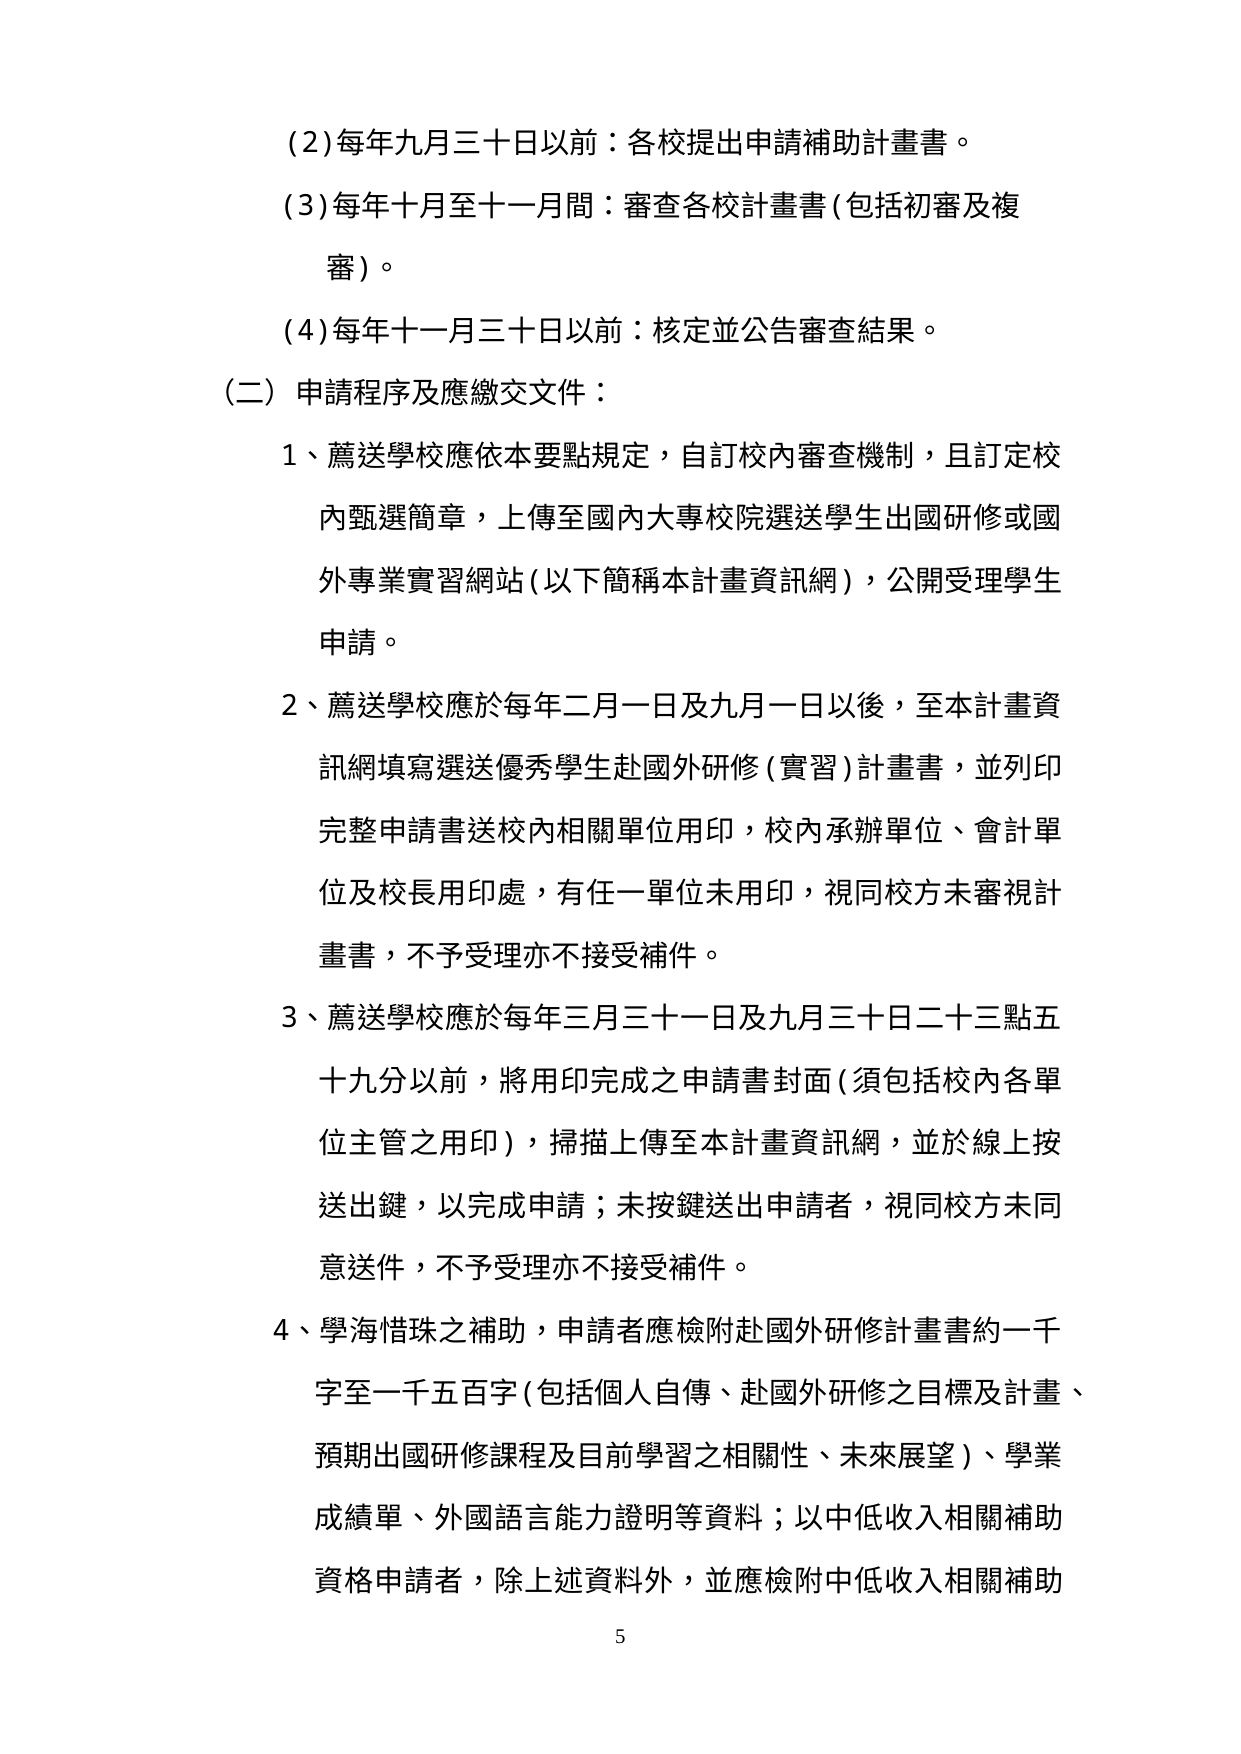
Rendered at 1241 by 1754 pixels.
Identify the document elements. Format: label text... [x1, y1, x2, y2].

text （二） 申請程序及應繳交文件： [206, 349, 1063, 412]
list 每年九月三十日以前：各校提出申請補助計畫書。 [283, 99, 1063, 162]
text 2、薦送學校應於每年二月一日及九月一日以後，至本計畫資訊網填寫選送優秀學生赴國外研修(實習)計畫書，並列印完整申請書送校內相關單位用印，校內承辦單位、會計單位及校長用印處，有任一單位未用印，視同校方未審視計畫書，不予受理亦不接受補件。 [280, 662, 1063, 974]
text 3、薦送學校應於每年三月三十一日及九月三十日二十三點五十九分以前，將用印完成之申請書封面(須包括校內各單位主管之用印)，掃描上傳至本計畫資訊網，並於線上按送出鍵，以完成申請；未按鍵送出申請者，視同校方未同意送件，不予受理亦不接受補件。 [280, 974, 1063, 1287]
list 每年十月至十一月間：審查各校計畫書(包括初審及複審)。 [279, 162, 1063, 287]
text 1、薦送學校應依本要點規定，自訂校內審查機制，且訂定校內甄選簡章，上傳至國內大專校院選送學生出國研修或國外專業實習網站(以下簡稱本計畫資訊網)，公開受理學生申請。 [280, 412, 1063, 662]
list 每年十一月三十日以前：核定並公告審查結果。 [279, 287, 1063, 349]
text 4、學海惜珠之補助，申請者應檢附赴國外研修計畫書約一千字至一千五百字(包括個人自傳、赴國外研修之目標及計畫、預期出國研修課程及目前學習之相關性、未來展望)、學業成績單、外國語言能力證明等資料；以中低收入相關補助資格申請者，除上述資料外，並應檢附中低收入相關補助證明及戶口名簿影本(註明與正本相符並親筆簽名)或本部認可之相關戶內人口證明文件。 [272, 1287, 1063, 1599]
